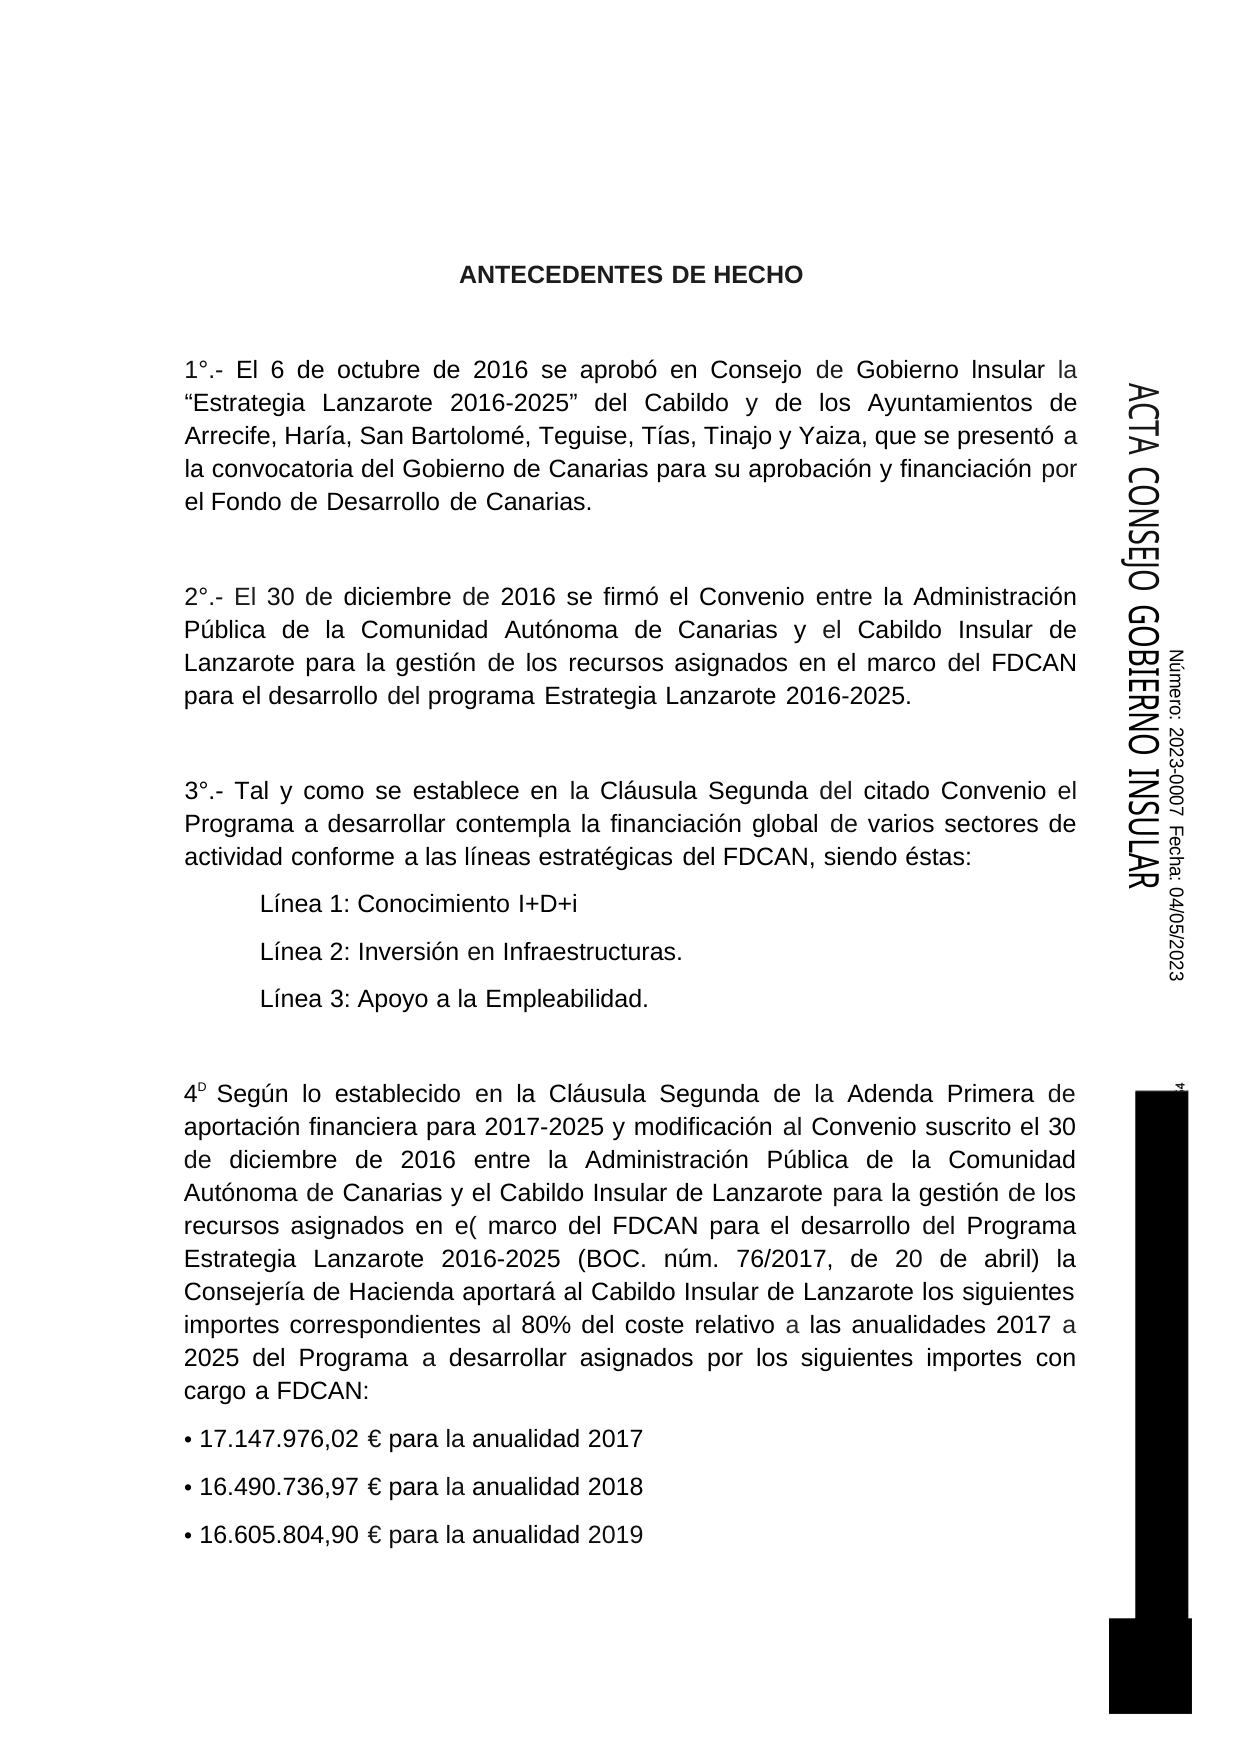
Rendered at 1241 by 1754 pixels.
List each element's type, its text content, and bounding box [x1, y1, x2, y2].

text [1188, 889, 1207, 918]
subtitle ANTECEDENTES DE HECHO [185, 259, 1077, 288]
text 4D Según lo establecido en la Cláusula Segunda de la Adenda Primera de aportación financiera para 2017-2025 y modificación al Convenio suscrito el 30 de diciembre de 2016 entre la Administración Pública de la Comunidad Autónoma de Canarias y el Cabildo Insular de Lanzarote para la gestión de los recursos asignados en e( marco del FDCAN para el desarrollo del Programa Estrategia Lanzarote 2016-2025 (BOC. núm. 76/2017, de 20 de abril) la Consejería de Hacienda aportará al Cabildo Insular de Lanzarote los siguientes importes correspondientes al 80% del coste relativo a las anualidades 2017 a 2025 del Programa a desarrollar asignados por los siguientes importes con cargo a FDCAN: [183, 1079, 1076, 1405]
list 17.147.976,02 € para la anualidad 2017 [184, 1424, 1107, 1453]
list 16.490.736,97 € para la anualidad 2018 [184, 1472, 1107, 1501]
text 3°.- Tal y como se establece en la Cláusula Segunda del citado Convenio el Programa a desarrollar contempla la financiación global de varios sectores de actividad conforme a las líneas estratégicas del FDCAN, siendo éstas: [184, 776, 1077, 871]
text 1°.- El 6 de octubre de 2016 se aprobó en Consejo de Gobierno lnsular la “Estrategia Lanzarote 2016-2025” del Cabildo y de los Ayuntamientos de Arrecife, Haría, San Bartolomé, Teguise, Tías, Tinajo y Yaiza, que se presentó a la convocatoria del Gobierno de Canarias para su aprobación y financiación por el Fondo de Desarrollo de Canarias. [184, 355, 1077, 516]
text Línea 1: Conocimiento I+D+i [259, 889, 1117, 918]
text 2°.- El 30 de diciembre de 2016 se firmó el Convenio entre la Administración Pública de la Comunidad Autónoma de Canarias y el Cabildo Insular de Lanzarote para la gestión de los recursos asignados en el marco del FDCAN para el desarrollo del programa Estrategia Lanzarote 2016-2025. [184, 582, 1077, 709]
text Número: 2023-0007 Fecha: 04/05/2023 [1166, 649, 1188, 991]
list 16.605.804,90 € para la anualidad 2019 [184, 1519, 1107, 1548]
text ACTA CONSEJO GOBIERNO INSULAR [1117, 383, 1174, 995]
text Línea 2: Inversión en Infraestructuras. Línea 3: Apoyo a la Empleabilidad. [259, 936, 683, 1013]
picture [1107, 1081, 1193, 1715]
